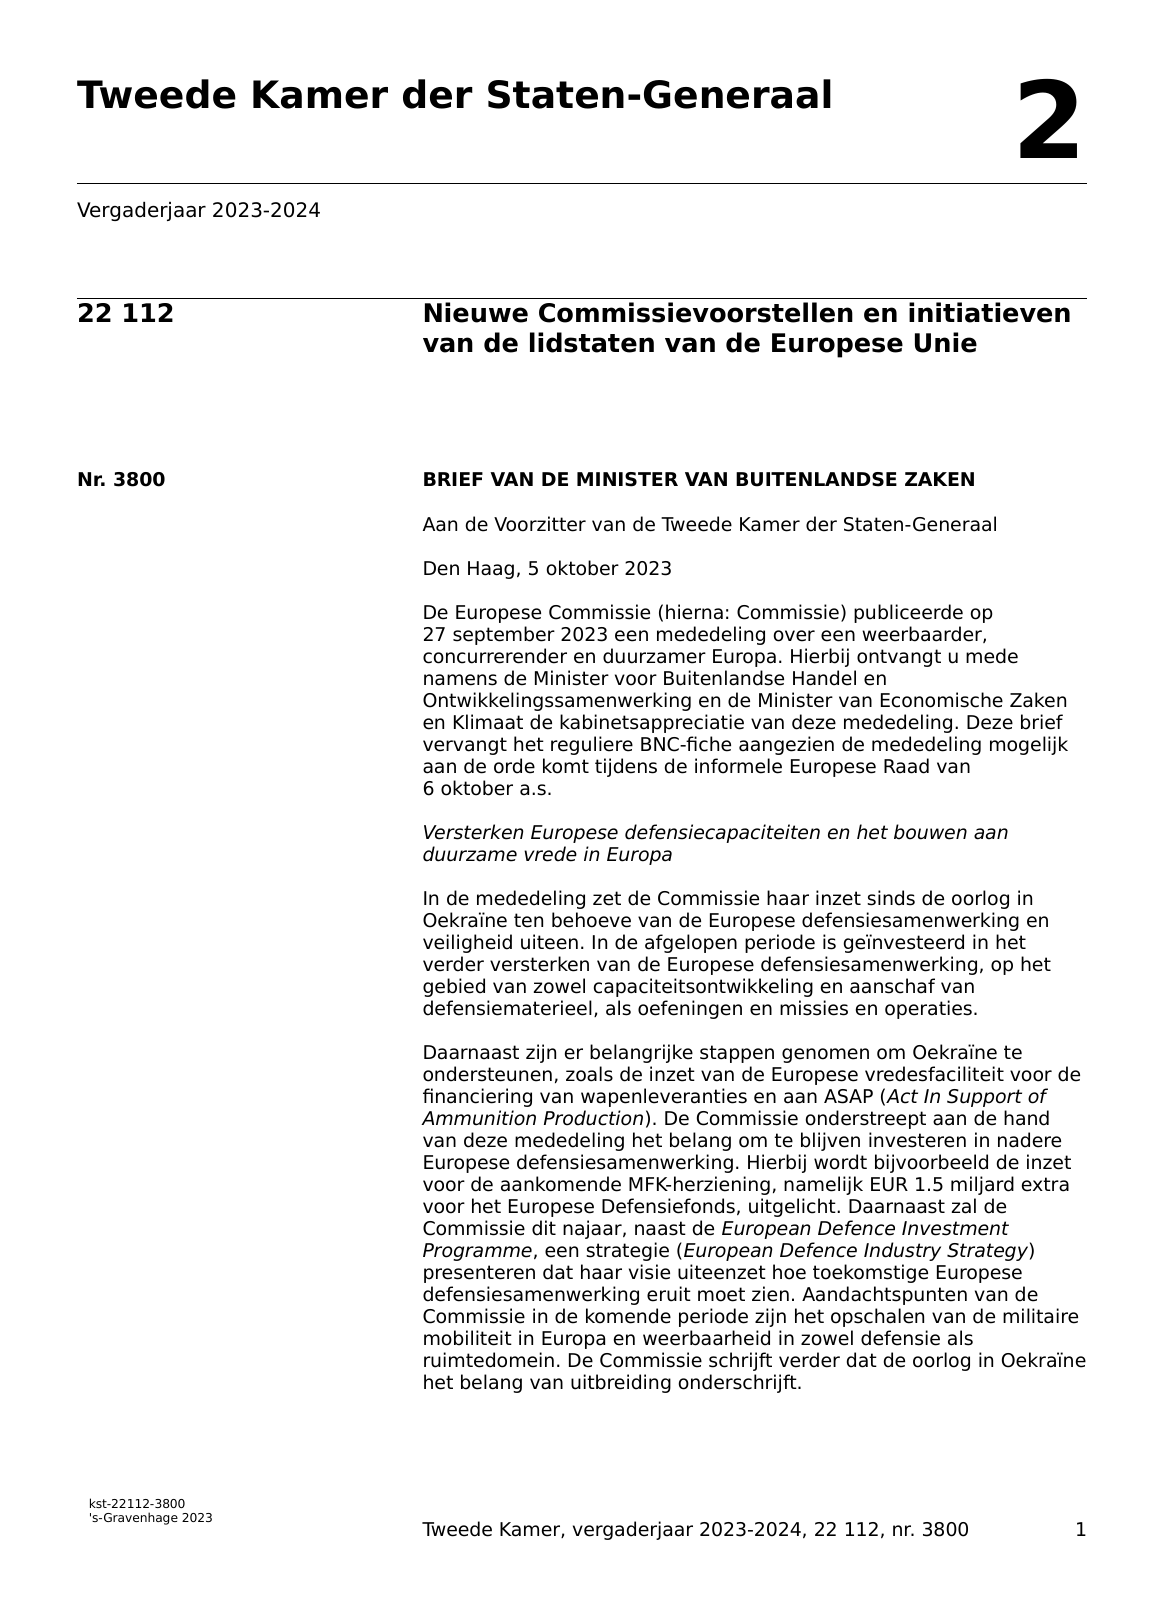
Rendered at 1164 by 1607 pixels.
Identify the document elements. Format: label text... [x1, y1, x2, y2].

subtitle Versterken Europese defensiecapaciteiten en het bouwen aan duurzame vrede in Europa [422, 822, 1087, 866]
text Daarnaast zijn er belangrijke stappen genomen om Oekraïne te ondersteunen, zoals de inzet van de Europese vredesfaciliteit voor de financiering van wapenleveranties en aan ASAP (Act In Support of Ammunition Production). De Commissie onderstreept aan de hand van deze mededeling het belang om te blijven investeren in nadere Europese defensiesamenwerking. Hierbij wordt bijvoorbeeld de inzet voor de aankomende MFK-herziening, namelijk EUR 1.5 miljard extra voor het Europese Defensiefonds, uitgelicht. Daarnaast zal de Commissie dit najaar, naast de European Defence Investment Programme, een strategie (European Defence Industry Strategy) presenteren dat haar visie uiteenzet hoe toekomstige Europese defensiesamenwerking eruit moet zien. Aandachtspunten van de Commissie in de komende periode zijn het opschalen van de militaire mobiliteit in Europa en weerbaarheid in zowel defensie als ruimtedomein. De Commissie schrijft verder dat de oorlog in Oekraïne het belang van uitbreiding onderschrijft. [422, 1042, 1087, 1394]
table_header Tweede Kamer der Staten-Generaal [77, 59, 886, 183]
text In de mededeling zet de Commissie haar inzet sinds de oorlog in Oekraïne ten behoeve van de Europese defensiesamenwerking en veiligheid uiteen. In de afgelopen periode is geïnvesteerd in het verder versterken van de Europese defensiesamenwerking, op het gebied van zowel capaciteitsontwikkeling en aanschaf van defensiematerieel, als oefeningen en missies en operaties. [422, 888, 1087, 1020]
subtitle 22 112 Nieuwe Commissievoorstellen en initiatieven van de lidstaten van de Europese Unie [77, 299, 1087, 358]
text kst-22112-3800 [88, 1497, 323, 1511]
table_cell Vergaderjaar 2023-2024 [77, 184, 1087, 298]
text Den Haag, 5 oktober 2023 [422, 558, 1087, 580]
text 's-Gravenhage 2023 [88, 1511, 323, 1525]
table_header 2 [886, 59, 1087, 183]
text Aan de Voorzitter van de Tweede Kamer der Staten-Generaal [422, 513, 1087, 536]
subtitle Nr. 3800 BRIEF VAN DE MINISTER VAN BUITENLANDSE ZAKEN [77, 469, 1087, 491]
text De Europese Commissie (hierna: Commissie) publiceerde op 27 september 2023 een mededeling over een weerbaarder, concurrerender en duurzamer Europa. Hierbij ontvangt u mede namens de Minister voor Buitenlandse Handel en Ontwikkelingssamenwerking en de Minister van Economische Zaken en Klimaat de kabinetsappreciatie van deze mededeling. Deze brief vervangt het reguliere BNC-fiche aangezien de mededeling mogelijk aan de orde komt tijdens de informele Europese Raad van 6 oktober a.s. [422, 602, 1087, 800]
